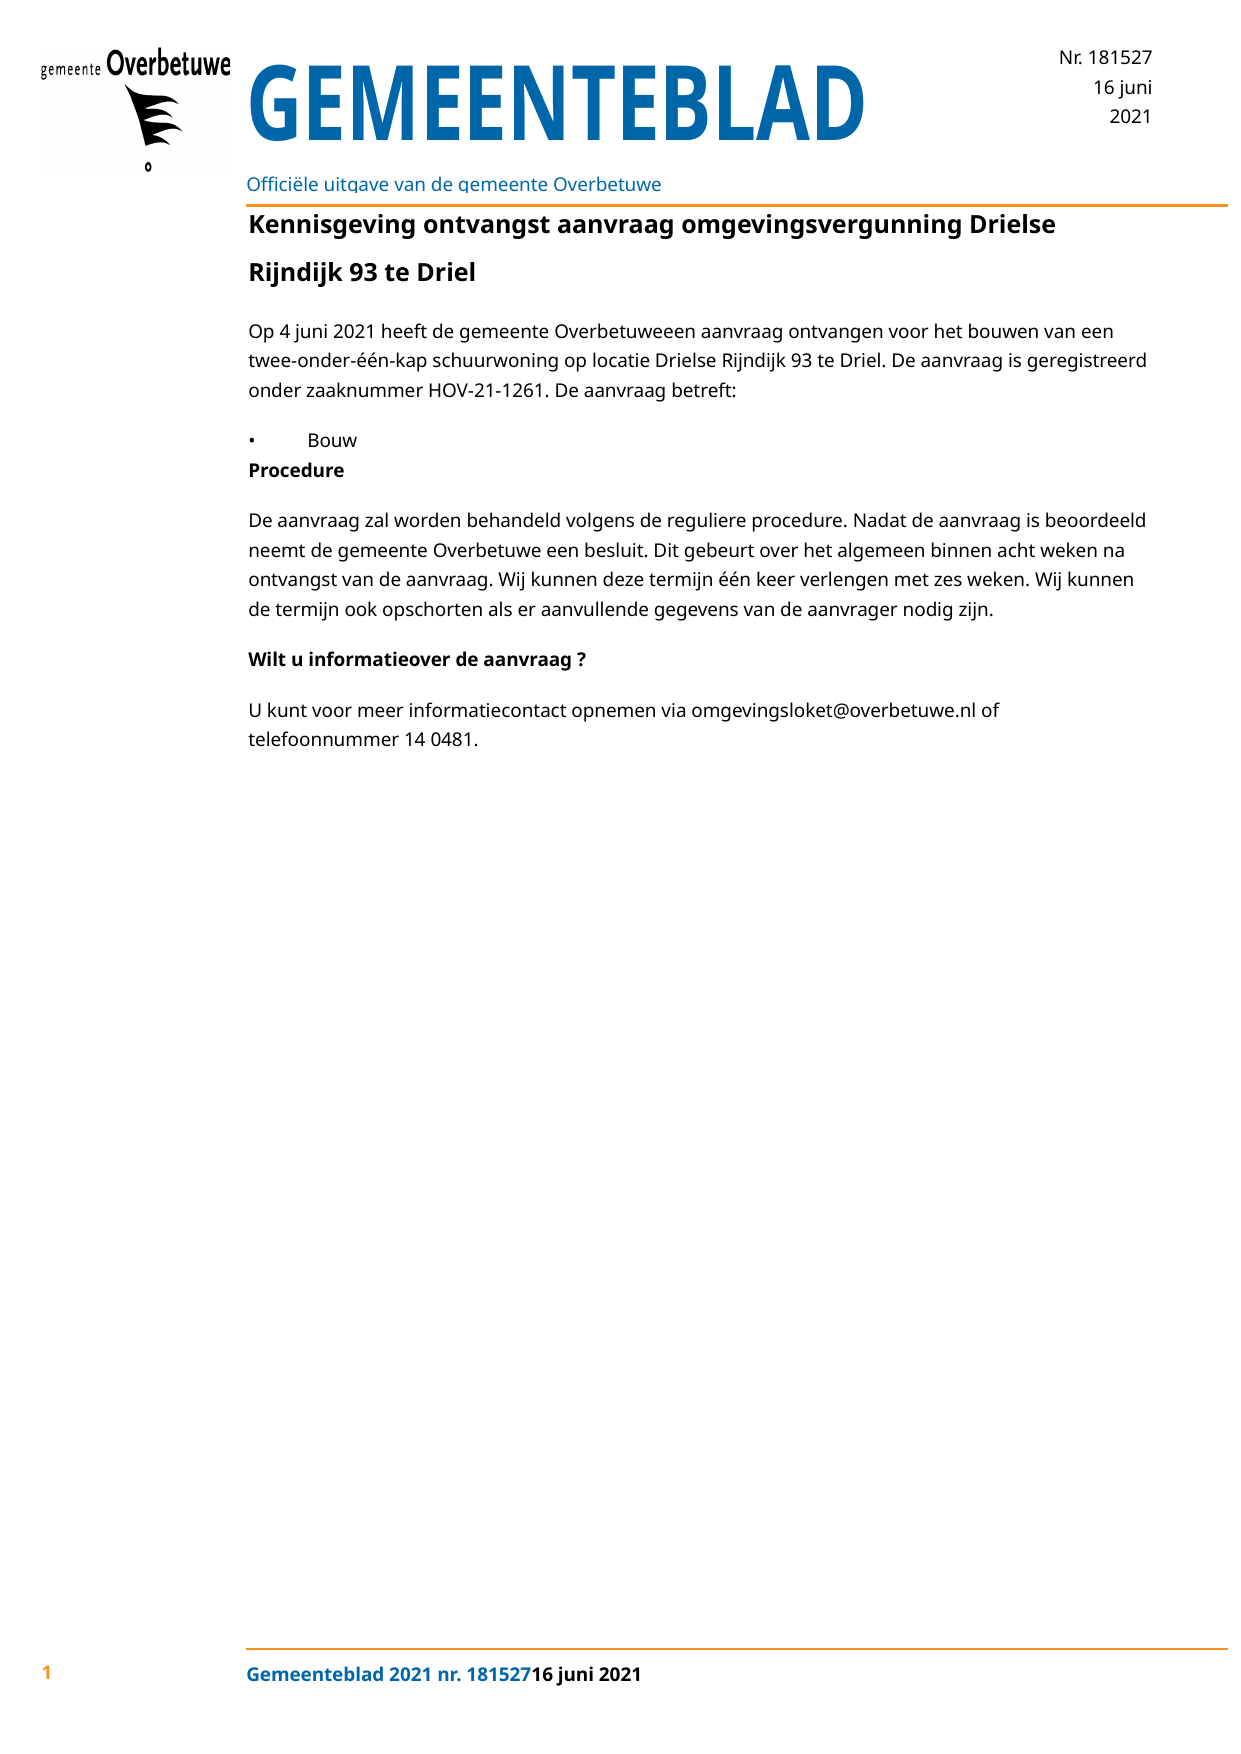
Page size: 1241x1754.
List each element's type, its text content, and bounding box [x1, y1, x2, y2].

list Bouw [248, 427, 1152, 453]
text Kennisgeving ontvangst aanvraag omgevingsvergunning Drielse Rijndijk 93 te Driel [248, 207, 1152, 288]
text Wilt u informatieover de aanvraag ? [248, 647, 1152, 672]
text Op 4 juni 2021 heeft de gemeente Overbetuweeen aanvraag ontvangen voor het bouwen van een twee-onder-één-kap schuurwoning op locatie Drielse Rijndijk 93 te Driel. De aanvraag is geregistreerd onder zaaknummer HOV-21-1261. De aanvraag betreft: [248, 318, 1152, 403]
text De aanvraag zal worden behandeld volgens de reguliere procedure. Nadat de aanvraag is beoordeeld neemt de gemeente Overbetuwe een besluit. Dit gebeurt over het algemeen binnen acht weken na ontvangst van de aanvraag. Wij kunnen deze termijn één keer verlengen met zes weken. Wij kunnen de termijn ook opschorten als er aanvullende gegevens van de aanvrager nodig zijn. [248, 507, 1152, 622]
text Procedure [248, 457, 1152, 483]
text U kunt voor meer informatiecontact opnemen via omgevingsloket@overbetuwe.nl of telefoonnummer 14 0481. [248, 697, 1152, 752]
picture [41, 47, 231, 172]
